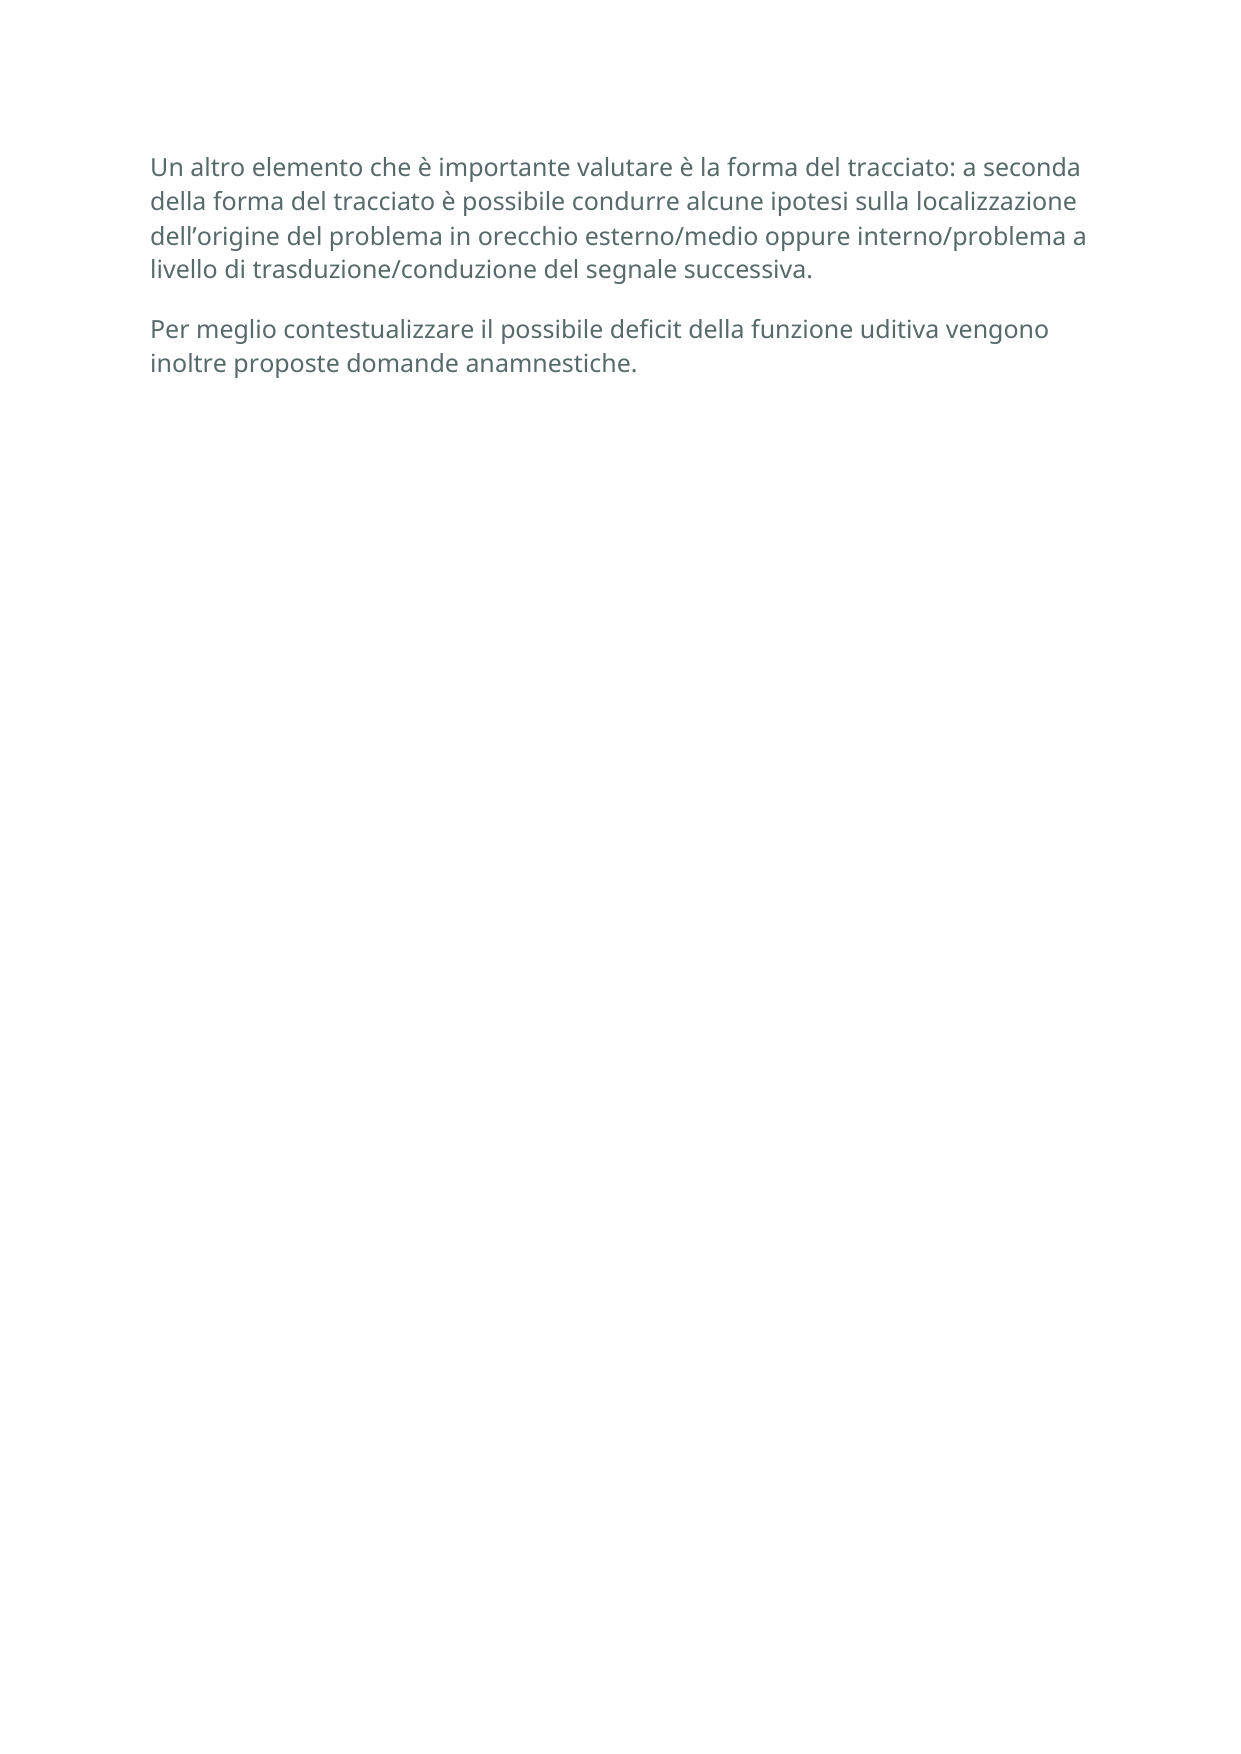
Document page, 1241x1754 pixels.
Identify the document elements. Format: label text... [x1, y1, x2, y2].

text Un altro elemento che è importante valutare è la forma del tracciato: a seconda della forma del tracciato è possibile condurre alcune ipotesi sulla localizzazione dell’origine del problema in orecchio esterno/medio oppure interno/problema a livello di trasduzione/conduzione del segnale successiva. [150, 150, 1090, 286]
text Per meglio contestualizzare il possibile deficit della funzione uditiva vengono inoltre proposte domande anamnestiche. [150, 311, 1090, 379]
